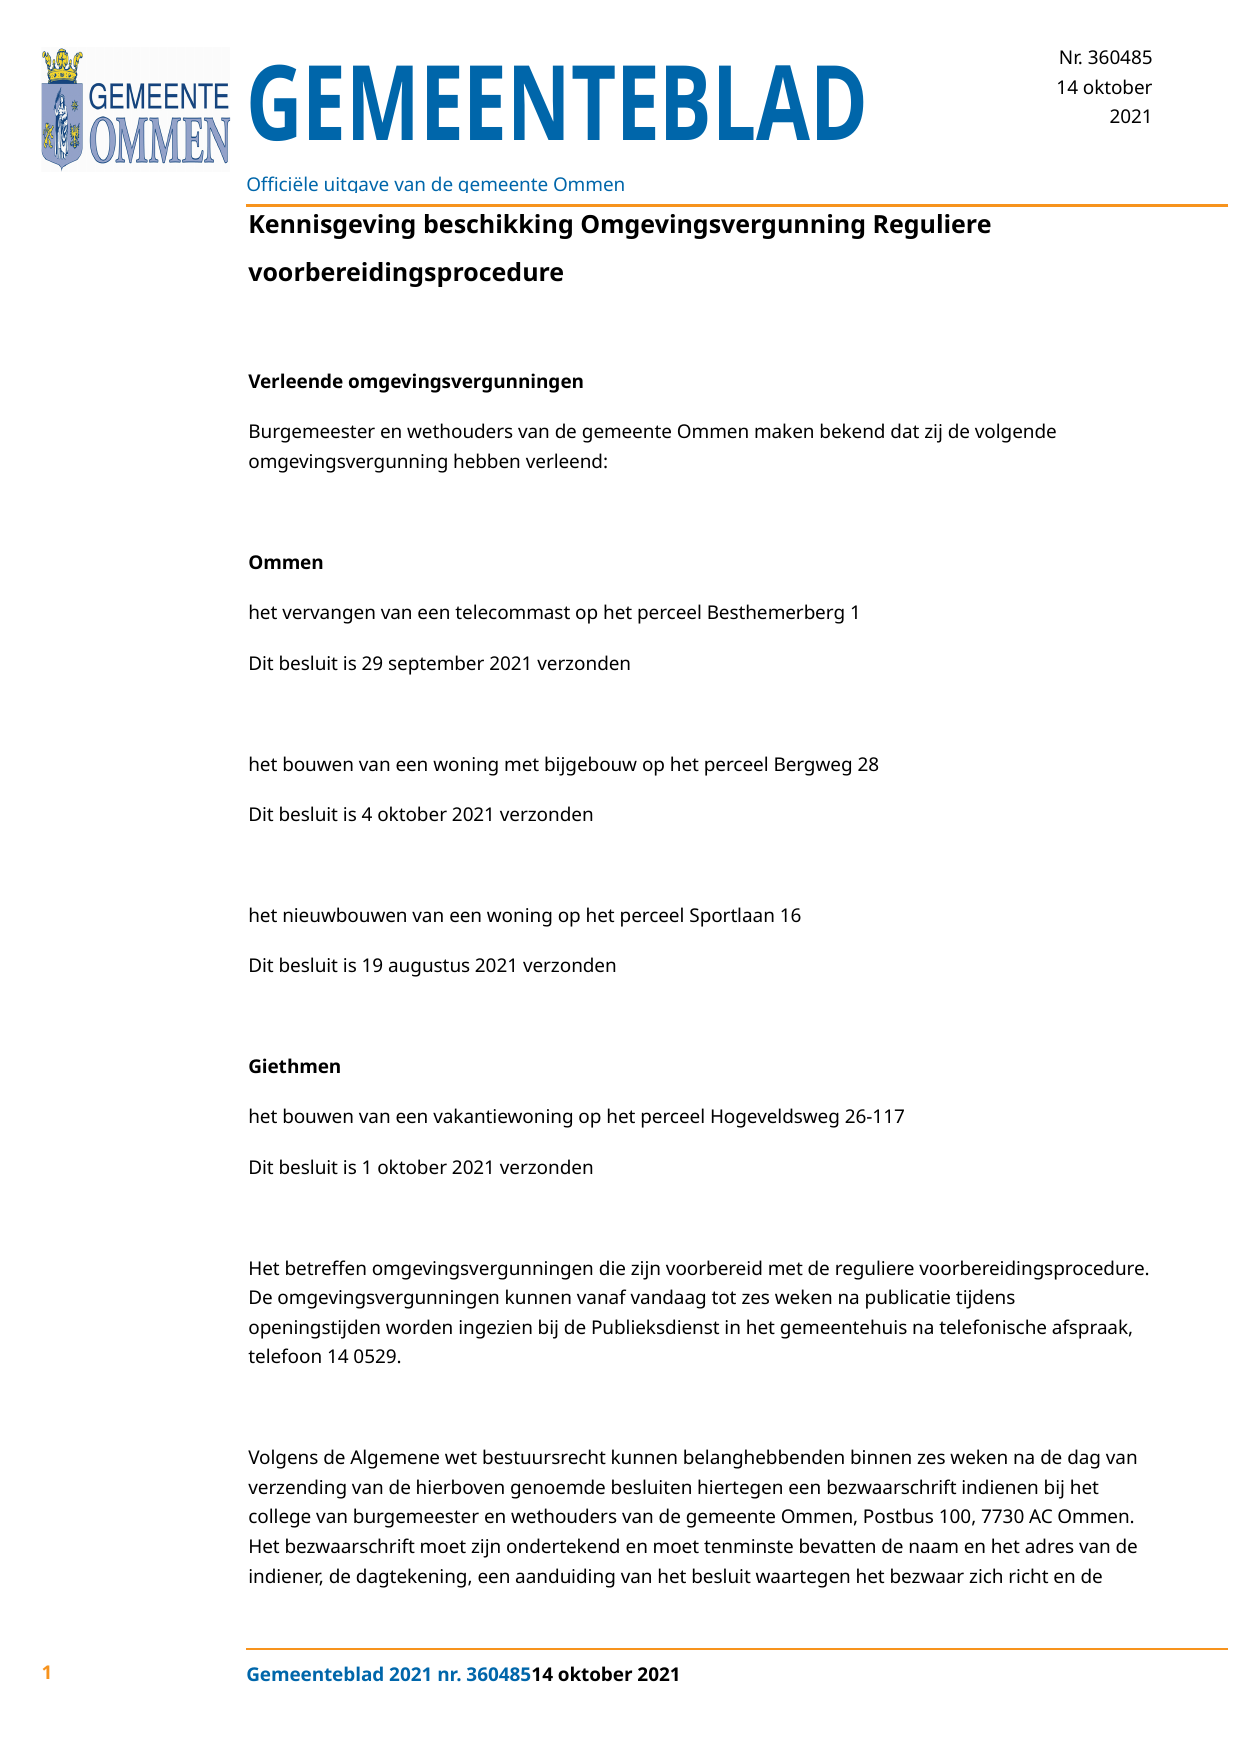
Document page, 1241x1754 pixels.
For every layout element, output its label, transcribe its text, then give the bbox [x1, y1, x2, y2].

text het nieuwbouwen van een woning op het perceel Sportlaan 16 [248, 902, 1152, 928]
text Dit besluit is 19 augustus 2021 verzonden [248, 952, 1152, 978]
text Volgens de Algemene wet bestuursrecht kunnen belanghebbenden binnen zes weken na de dag van verzending van de hierboven genoemde besluiten hiertegen een bezwaarschrift indienen bij het college van burgemeester en wethouders van de gemeente Ommen, Postbus 100, 7730 AC Ommen. Het bezwaarschrift moet zijn ondertekend en moet tenminste bevatten de naam en het adres van de indiener, de dagtekening, een aanduiding van het besluit waartegen het bezwaar zich richt en de [248, 1444, 1152, 1589]
text Ommen [248, 549, 1152, 575]
text het bouwen van een woning met bijgebouw op het perceel Bergweg 28 [248, 751, 1152, 777]
text Dit besluit is 29 september 2021 verzonden [248, 650, 1152, 676]
text het bouwen van een vakantiewoning op het perceel Hogeveldsweg 26-117 [248, 1104, 1152, 1129]
picture [41, 47, 231, 172]
text Kennisgeving beschikking Omgevingsvergunning Reguliere voorbereidingsprocedure [248, 207, 1152, 288]
text Het betreffen omgevingsvergunningen die zijn voorbereid met de reguliere voorbereidingsprocedure. De omgevingsvergunningen kunnen vanaf vandaag tot zes weken na publicatie tijdens openingstijden worden ingezien bij de Publieksdienst in het gemeentehuis na telefonische afspraak, telefoon 14 0529. [248, 1255, 1152, 1369]
text Dit besluit is 4 oktober 2021 verzonden [248, 801, 1152, 827]
text het vervangen van een telecommast op het perceel Besthemerberg 1 [248, 599, 1152, 625]
text Giethmen [248, 1053, 1152, 1079]
text Dit besluit is 1 oktober 2021 verzonden [248, 1154, 1152, 1180]
text Verleende omgevingsvergunningen [248, 368, 1152, 394]
text Burgemeester en wethouders van de gemeente Ommen maken bekend dat zij de volgende omgevingsvergunning hebben verleend: [248, 419, 1152, 474]
